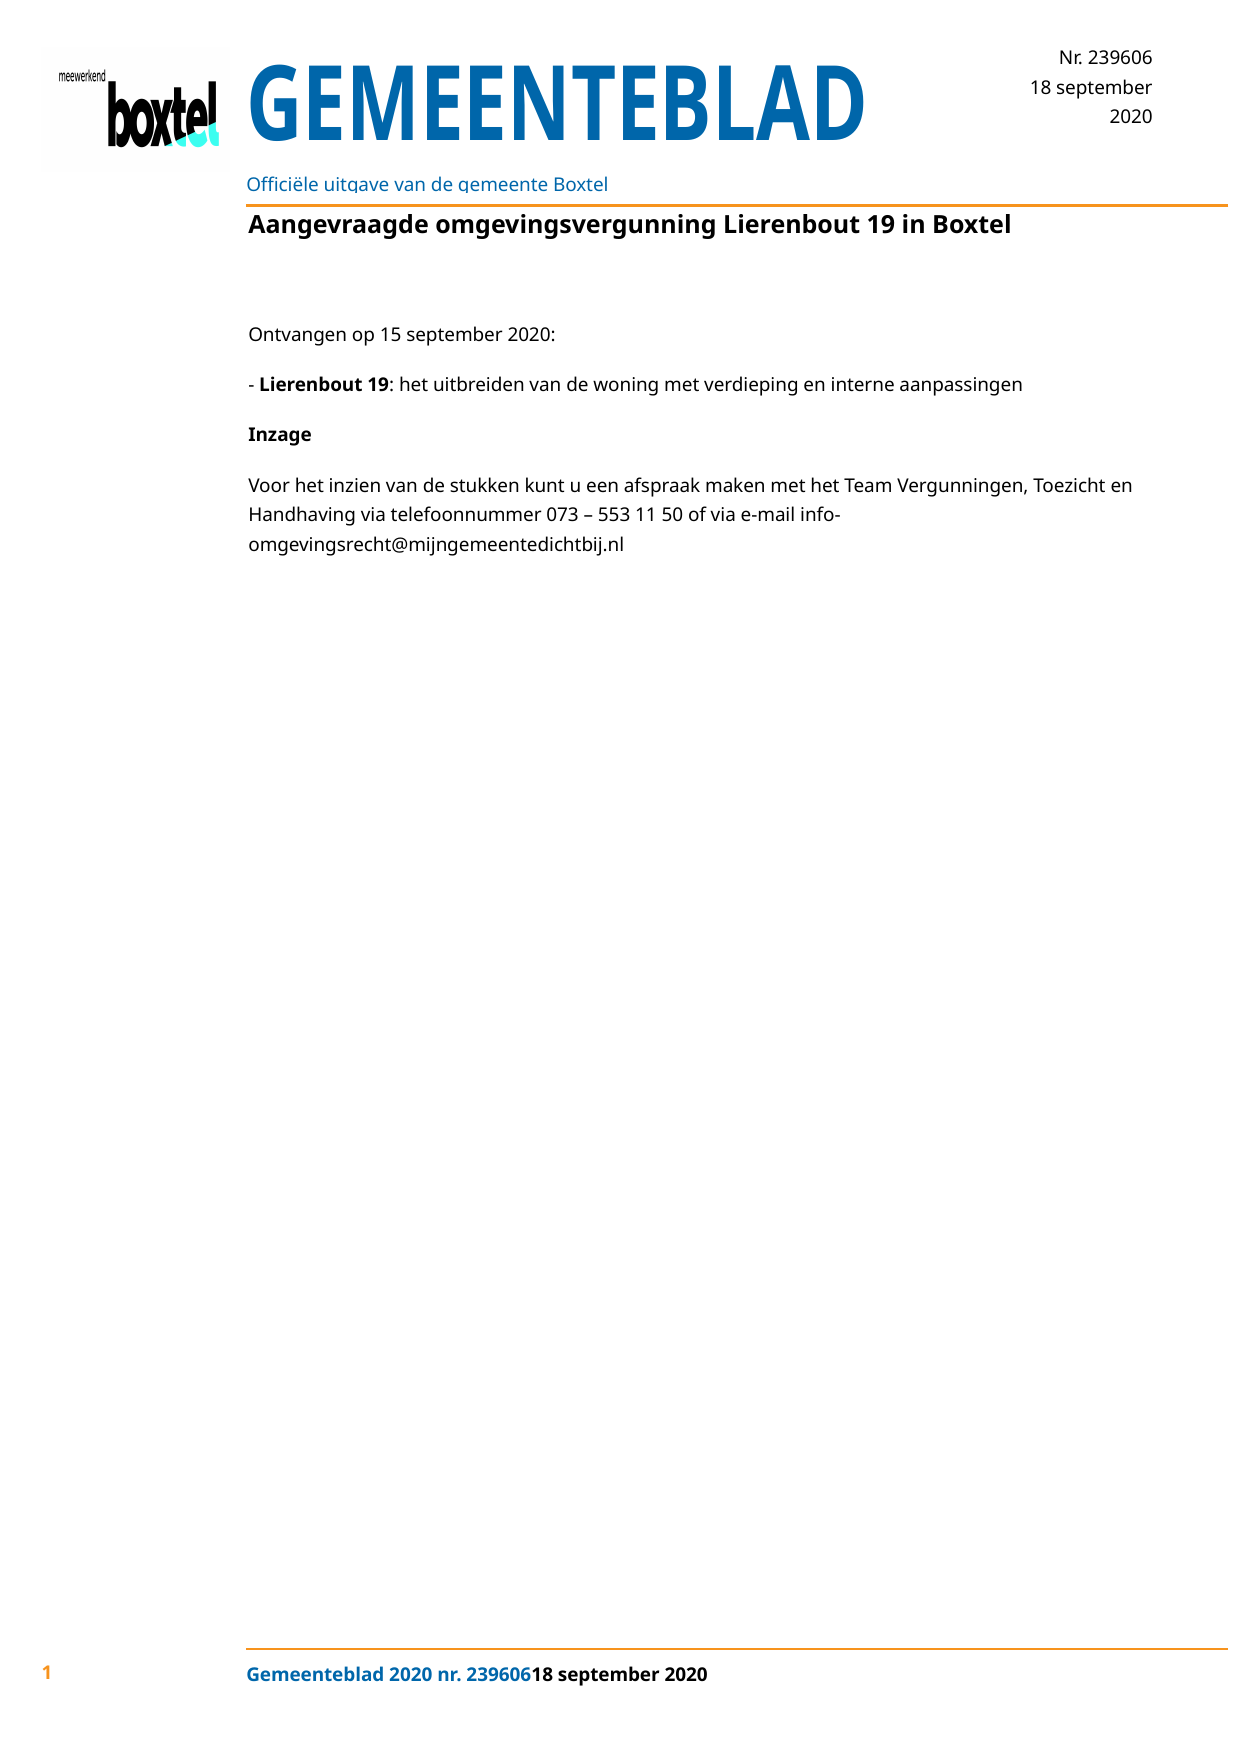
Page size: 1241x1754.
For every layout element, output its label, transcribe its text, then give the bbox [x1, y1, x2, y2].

text Ontvangen op 15 september 2020: [248, 321, 1152, 346]
text Aangevraagde omgevingsvergunning Lierenbout 19 in Boxtel [248, 207, 1152, 241]
text - Lierenbout 19: het uitbreiden van de woning met verdieping en interne aanpassingen [248, 371, 1152, 397]
text Voor het inzien van de stukken kunt u een afspraak maken met het Team Vergunningen, Toezicht en Handhaving via telefoonnummer 073 – 553 11 50 of via e-mail info-omgevingsrecht@mijngemeentedichtbij.nl [248, 472, 1152, 557]
picture [41, 47, 231, 172]
text Inzage [248, 422, 1152, 447]
